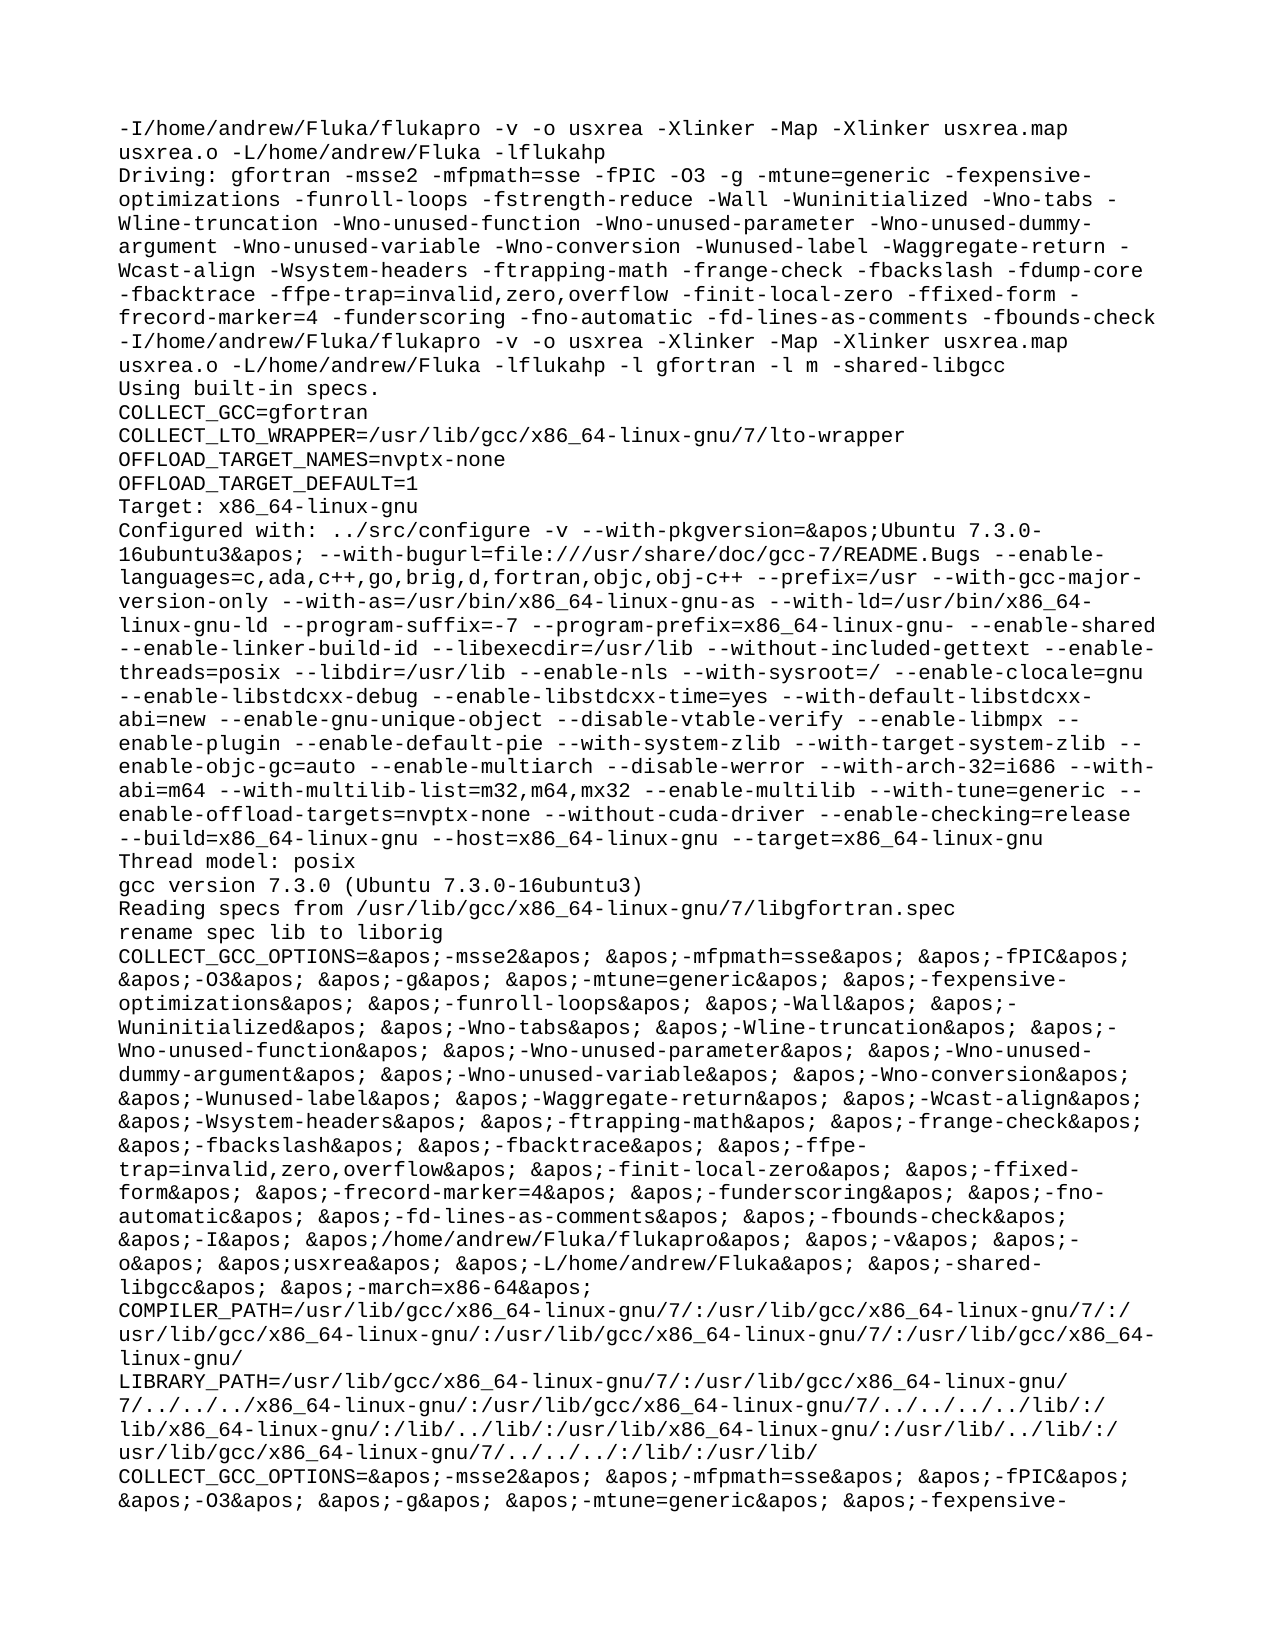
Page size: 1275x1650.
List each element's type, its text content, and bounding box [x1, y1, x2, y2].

text Driving: gfortran -msse2 -mfpmath=sse -fPIC -O3 -g -mtune=generic -fexpensive-optimizations -funroll-loops -fstrength-reduce -Wall -Wuninitialized -Wno-tabs -Wline-truncation -Wno-unused-function -Wno-unused-parameter -Wno-unused-dummy-argument -Wno-unused-variable -Wno-conversion -Wunused-label -Waggregate-return -Wcast-align -Wsystem-headers -ftrapping-math -frange-check -fbackslash -fdump-core -fbacktrace -ffpe-trap=invalid,zero,overflow -finit-local-zero -ffixed-form -frecord-marker=4 -funderscoring -fno-automatic -fd-lines-as-comments -fbounds-check -I/home/andrew/Fluka/flukapro -v -o usxrea -Xlinker -Map -Xlinker usxrea.map usxrea.o -L/home/andrew/Fluka -lflukahp -l gfortran -l m -shared-libgcc [118, 165, 1157, 378]
text gcc version 7.3.0 (Ubuntu 7.3.0-16ubuntu3) [118, 875, 1157, 898]
text LIBRARY_PATH=/usr/lib/gcc/x86_64-linux-gnu/7/:/usr/lib/gcc/x86_64-linux-gnu/7/../../../x86_64-linux-gnu/:/usr/lib/gcc/x86_64-linux-gnu/7/../../../../lib/:/lib/x86_64-linux-gnu/:/lib/../lib/:/usr/lib/x86_64-linux-gnu/:/usr/lib/../lib/:/usr/lib/gcc/x86_64-linux-gnu/7/../../../:/lib/:/usr/lib/ [118, 1371, 1157, 1466]
text COMPILER_PATH=/usr/lib/gcc/x86_64-linux-gnu/7/:/usr/lib/gcc/x86_64-linux-gnu/7/:/usr/lib/gcc/x86_64-linux-gnu/:/usr/lib/gcc/x86_64-linux-gnu/7/:/usr/lib/gcc/x86_64-linux-gnu/ [118, 1300, 1157, 1371]
text Target: x86_64-linux-gnu [118, 496, 1157, 520]
text Thread model: posix [118, 851, 1157, 875]
text OFFLOAD_TARGET_DEFAULT=1 [118, 473, 1157, 496]
text COLLECT_GCC_OPTIONS=&apos;-msse2&apos; &apos;-mfpmath=sse&apos; &apos;-fPIC&apos; &apos;-O3&apos; &apos;-g&apos; &apos;-mtune=generic&apos; &apos;-fexpensive-optimizations&apos; &apos;-funroll-loops&apos; &apos;-Wall&apos; &apos;-Wuninitialized&apos; &apos;-Wno-tabs&apos; &apos;-Wline-truncation&apos; &apos;-Wno-unused-function&apos; &apos;-Wno-unused-parameter&apos; &apos;-Wno-unused-dummy-argument&apos; &apos;-Wno-unused-variable&apos; &apos;-Wno-conversion&apos; &apos;-Wunused-label&apos; &apos;-Waggregate-return&apos; &apos;-Wcast-align&apos; &apos;-Wsystem-headers&apos; &apos;-ftrapping-math&apos; &apos;-frange-check&apos; &apos;-fbackslash&apos; &apos;-fbacktrace&apos; &apos;-ffpe-trap=invalid,zero,overflow&apos; &apos;-finit-local-zero&apos; &apos;-ffixed-form&apos; &apos;-frecord-marker=4&apos; &apos;-funderscoring&apos; &apos;-fno-automatic&apos; &apos;-fd-lines-as-comments&apos; &apos;-fbounds-check&apos; &apos;-I&apos; &apos;/home/andrew/Fluka/flukapro&apos; &apos;-v&apos; &apos;-o&apos; &apos;usxrea&apos; &apos;-L/home/andrew/Fluka&apos; &apos;-shared-libgcc&apos; &apos;-march=x86-64&apos; [118, 946, 1157, 1300]
text COLLECT_GCC=gfortran [118, 402, 1157, 426]
text rename spec lib to liborig [118, 922, 1157, 946]
text -I/home/andrew/Fluka/flukapro -v -o usxrea -Xlinker -Map -Xlinker usxrea.map usxrea.o -L/home/andrew/Fluka -lflukahp [118, 118, 1157, 165]
text COLLECT_GCC_OPTIONS=&apos;-msse2&apos; &apos;-mfpmath=sse&apos; &apos;-fPIC&apos; &apos;-O3&apos; &apos;-g&apos; &apos;-mtune=generic&apos; &apos;-fexpensive- [118, 1466, 1157, 1513]
text Configured with: ../src/configure -v --with-pkgversion=&apos;Ubuntu 7.3.0-16ubuntu3&apos; --with-bugurl=file:///usr/share/doc/gcc-7/README.Bugs --enable-languages=c,ada,c++,go,brig,d,fortran,objc,obj-c++ --prefix=/usr --with-gcc-major-version-only --with-as=/usr/bin/x86_64-linux-gnu-as --with-ld=/usr/bin/x86_64-linux-gnu-ld --program-suffix=-7 --program-prefix=x86_64-linux-gnu- --enable-shared --enable-linker-build-id --libexecdir=/usr/lib --without-included-gettext --enable-threads=posix --libdir=/usr/lib --enable-nls --with-sysroot=/ --enable-clocale=gnu --enable-libstdcxx-debug --enable-libstdcxx-time=yes --with-default-libstdcxx-abi=new --enable-gnu-unique-object --disable-vtable-verify --enable-libmpx --enable-plugin --enable-default-pie --with-system-zlib --with-target-system-zlib --enable-objc-gc=auto --enable-multiarch --disable-werror --with-arch-32=i686 --with-abi=m64 --with-multilib-list=m32,m64,mx32 --enable-multilib --with-tune=generic --enable-offload-targets=nvptx-none --without-cuda-driver --enable-checking=release --build=x86_64-linux-gnu --host=x86_64-linux-gnu --target=x86_64-linux-gnu [118, 520, 1157, 851]
text Reading specs from /usr/lib/gcc/x86_64-linux-gnu/7/libgfortran.spec [118, 898, 1157, 922]
text OFFLOAD_TARGET_NAMES=nvptx-none [118, 449, 1157, 473]
text COLLECT_LTO_WRAPPER=/usr/lib/gcc/x86_64-linux-gnu/7/lto-wrapper [118, 426, 1157, 449]
text Using built-in specs. [118, 378, 1157, 402]
